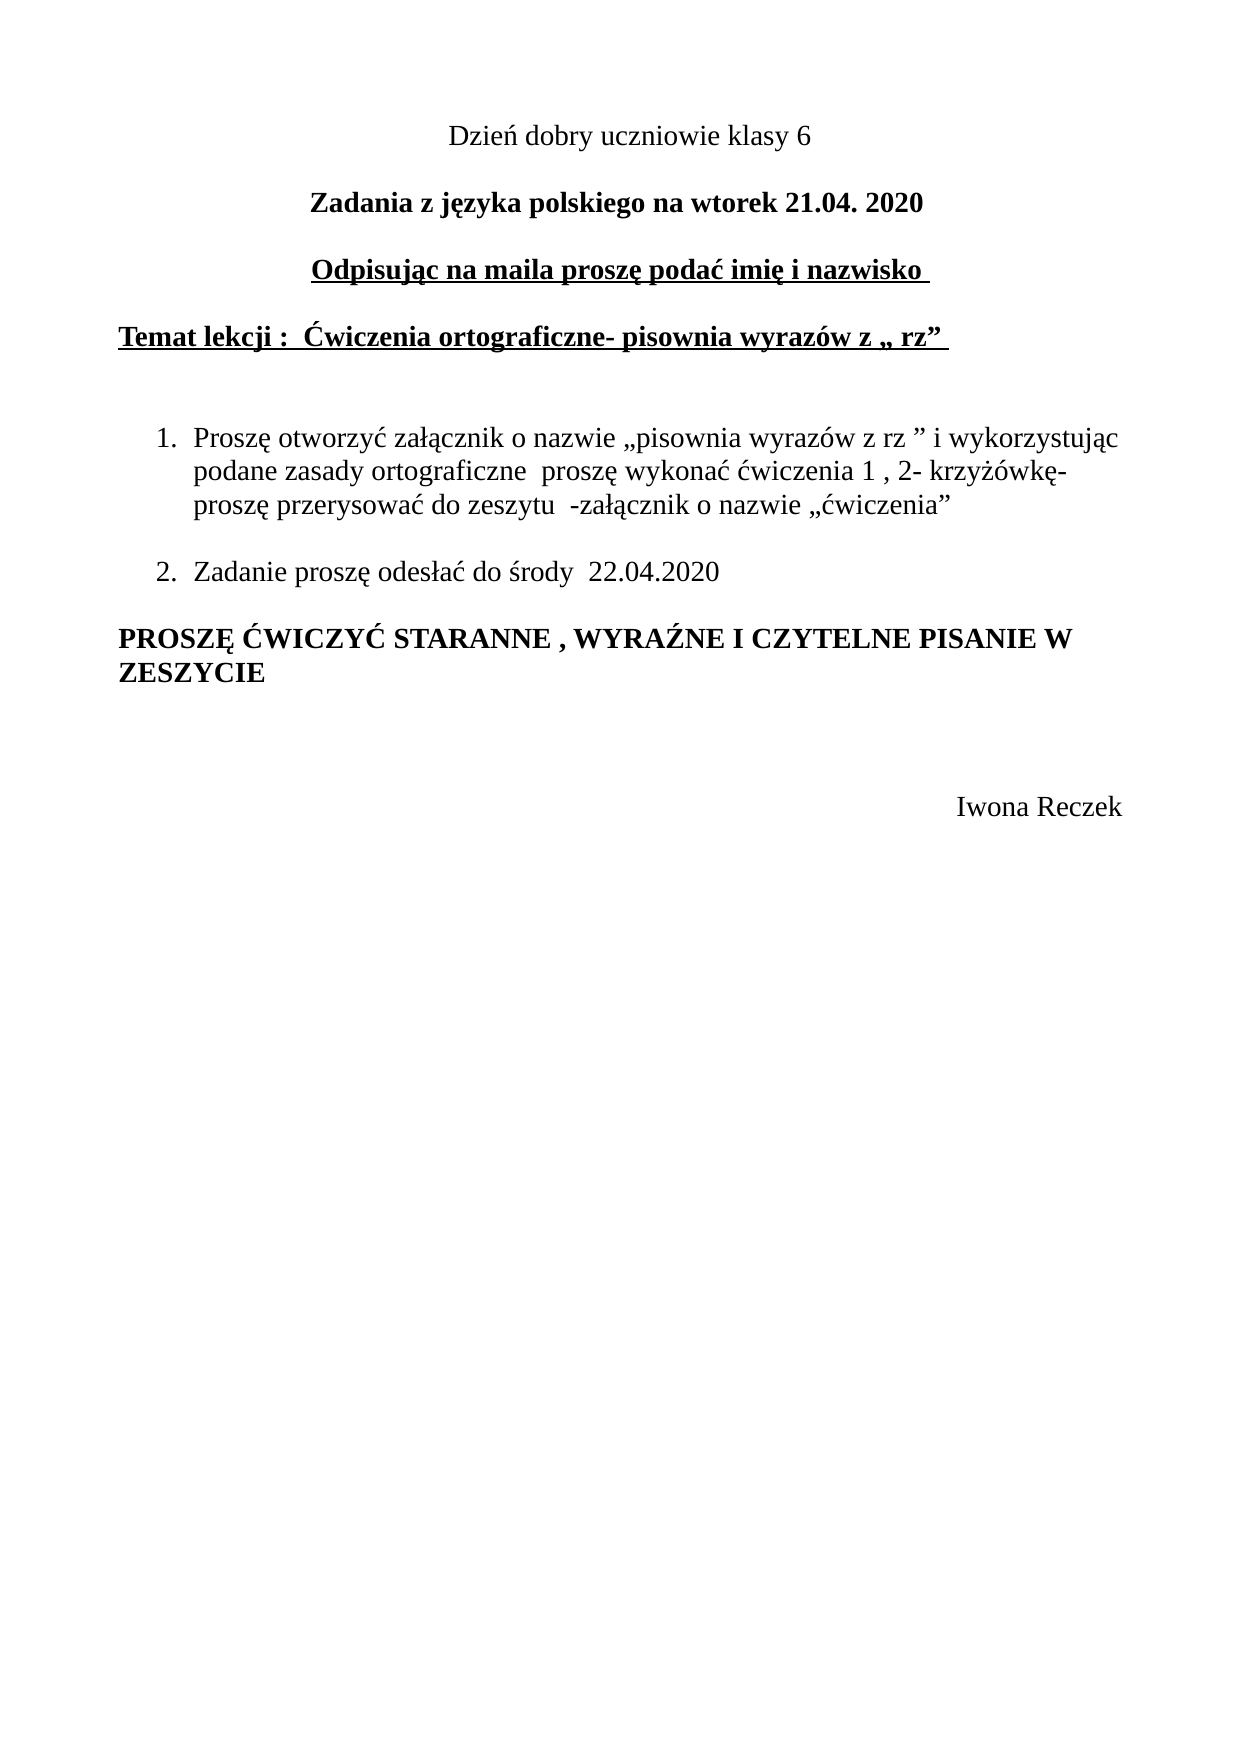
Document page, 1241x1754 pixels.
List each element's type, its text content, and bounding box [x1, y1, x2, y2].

text Temat lekcji : Ćwiczenia ortograficzne- pisownia wyrazów z „ rz” [118, 319, 1122, 353]
list Proszę otworzyć załącznik o nazwie „pisownia wyrazów z rz ” i wykorzystując podane zasady ortograficzne proszę wykonać ćwiczenia 1 , 2- krzyżówkę- proszę przerysować do zeszytu -załącznik o nazwie „ćwiczenia” [156, 420, 1122, 521]
text Zadania z języka polskiego na wtorek 21.04. 2020 [118, 185, 1122, 219]
text Odpisując na maila proszę podać imię i nazwisko [118, 252, 1122, 286]
text PROSZĘ ĆWICZYĆ STARANNE , WYRAŹNE I CZYTELNE PISANIE W ZESZYCIE [118, 621, 1122, 688]
text Iwona Reczek [118, 789, 1122, 822]
list Zadanie proszę odesłać do środy 22.04.2020 [156, 554, 1122, 588]
text Dzień dobry uczniowie klasy 6 [118, 118, 1122, 152]
